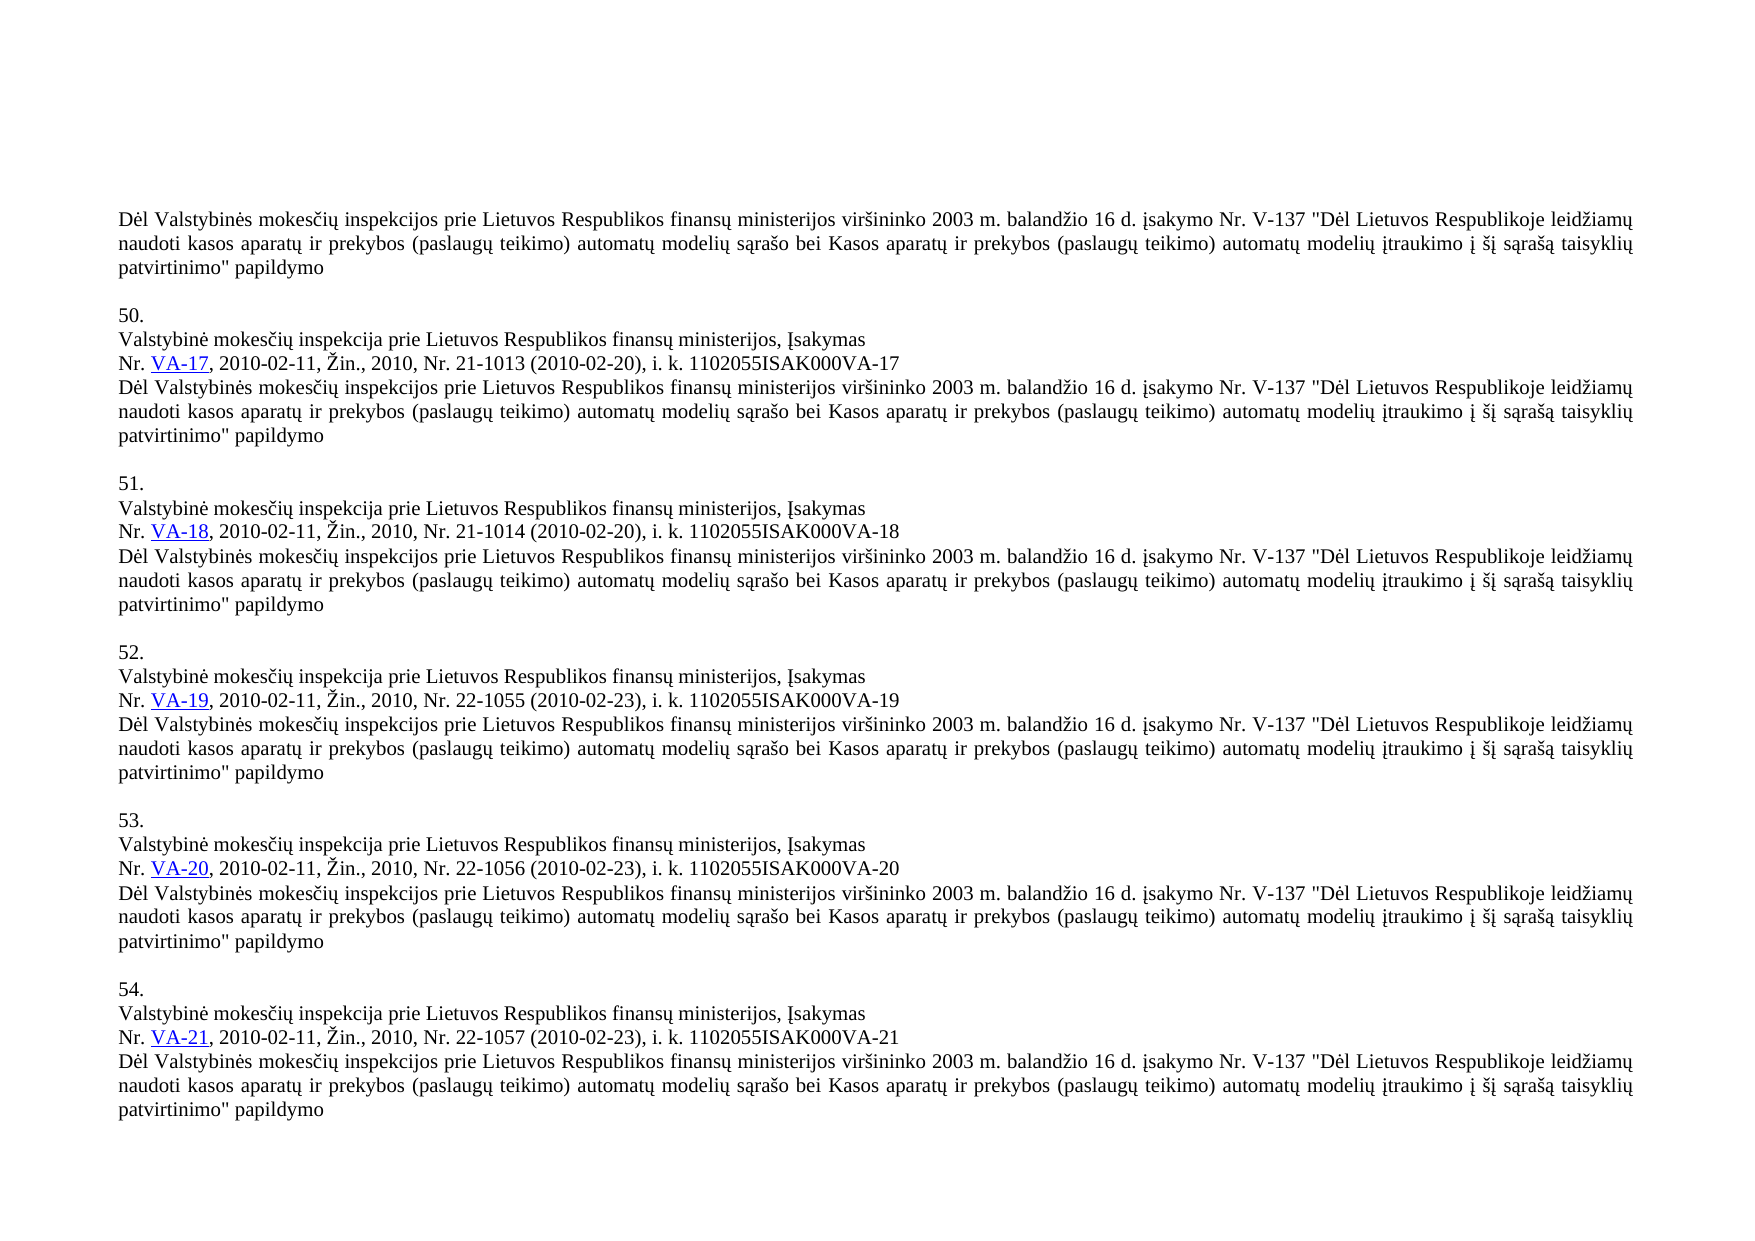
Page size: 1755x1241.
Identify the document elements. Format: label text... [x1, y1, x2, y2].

text Dėl Valstybinės mokesčių inspekcijos prie Lietuvos Respublikos finansų ministerijos viršininko 2003 m. balandžio 16 d. įsakymo Nr. V-137 "Dėl Lietuvos Respublikoje leidžiamų naudoti kasos aparatų ir prekybos (paslaugų teikimo) automatų modelių sąrašo bei Kasos aparatų ir prekybos (paslaugų teikimo) automatų modelių įtraukimo į šį sąrašą taisyklių patvirtinimo" papildymo [118, 880, 1636, 953]
text 53. [118, 808, 1636, 832]
text Nr. VA-20, 2010-02-11, Žin., 2010, Nr. 22-1056 (2010-02-23), i. k. 1102055ISAK000VA-20 [118, 856, 1636, 880]
text Valstybinė mokesčių inspekcija prie Lietuvos Respublikos finansų ministerijos, Įsakymas [118, 1001, 1636, 1025]
text 52. [118, 640, 1636, 664]
text 50. [118, 303, 1636, 327]
text Dėl Valstybinės mokesčių inspekcijos prie Lietuvos Respublikos finansų ministerijos viršininko 2003 m. balandžio 16 d. įsakymo Nr. V-137 "Dėl Lietuvos Respublikoje leidžiamų naudoti kasos aparatų ir prekybos (paslaugų teikimo) automatų modelių sąrašo bei Kasos aparatų ir prekybos (paslaugų teikimo) automatų modelių įtraukimo į šį sąrašą taisyklių patvirtinimo" papildymo [118, 712, 1636, 784]
text Dėl Valstybinės mokesčių inspekcijos prie Lietuvos Respublikos finansų ministerijos viršininko 2003 m. balandžio 16 d. įsakymo Nr. V-137 "Dėl Lietuvos Respublikoje leidžiamų naudoti kasos aparatų ir prekybos (paslaugų teikimo) automatų modelių sąrašo bei Kasos aparatų ir prekybos (paslaugų teikimo) automatų modelių įtraukimo į šį sąrašą taisyklių patvirtinimo" papildymo [118, 1049, 1636, 1121]
text Valstybinė mokesčių inspekcija prie Lietuvos Respublikos finansų ministerijos, Įsakymas [118, 664, 1636, 688]
text Nr. VA-17, 2010-02-11, Žin., 2010, Nr. 21-1013 (2010-02-20), i. k. 1102055ISAK000VA-17 [118, 351, 1636, 375]
text Dėl Valstybinės mokesčių inspekcijos prie Lietuvos Respublikos finansų ministerijos viršininko 2003 m. balandžio 16 d. įsakymo Nr. V-137 "Dėl Lietuvos Respublikoje leidžiamų naudoti kasos aparatų ir prekybos (paslaugų teikimo) automatų modelių sąrašo bei Kasos aparatų ir prekybos (paslaugų teikimo) automatų modelių įtraukimo į šį sąrašą taisyklių patvirtinimo" papildymo [118, 375, 1636, 447]
text 51. [118, 471, 1636, 495]
text Valstybinė mokesčių inspekcija prie Lietuvos Respublikos finansų ministerijos, Įsakymas [118, 832, 1636, 856]
text Valstybinė mokesčių inspekcija prie Lietuvos Respublikos finansų ministerijos, Įsakymas [118, 327, 1636, 351]
text Nr. VA-19, 2010-02-11, Žin., 2010, Nr. 22-1055 (2010-02-23), i. k. 1102055ISAK000VA-19 [118, 688, 1636, 712]
text Nr. VA-21, 2010-02-11, Žin., 2010, Nr. 22-1057 (2010-02-23), i. k. 1102055ISAK000VA-21 [118, 1025, 1636, 1049]
text Valstybinė mokesčių inspekcija prie Lietuvos Respublikos finansų ministerijos, Įsakymas [118, 495, 1636, 519]
text 54. [118, 977, 1636, 1001]
text Dėl Valstybinės mokesčių inspekcijos prie Lietuvos Respublikos finansų ministerijos viršininko 2003 m. balandžio 16 d. įsakymo Nr. V-137 "Dėl Lietuvos Respublikoje leidžiamų naudoti kasos aparatų ir prekybos (paslaugų teikimo) automatų modelių sąrašo bei Kasos aparatų ir prekybos (paslaugų teikimo) automatų modelių įtraukimo į šį sąrašą taisyklių patvirtinimo" papildymo [118, 207, 1636, 279]
text Dėl Valstybinės mokesčių inspekcijos prie Lietuvos Respublikos finansų ministerijos viršininko 2003 m. balandžio 16 d. įsakymo Nr. V-137 "Dėl Lietuvos Respublikoje leidžiamų naudoti kasos aparatų ir prekybos (paslaugų teikimo) automatų modelių sąrašo bei Kasos aparatų ir prekybos (paslaugų teikimo) automatų modelių įtraukimo į šį sąrašą taisyklių patvirtinimo" papildymo [118, 543, 1636, 616]
text Nr. VA-18, 2010-02-11, Žin., 2010, Nr. 21-1014 (2010-02-20), i. k. 1102055ISAK000VA-18 [118, 519, 1636, 543]
